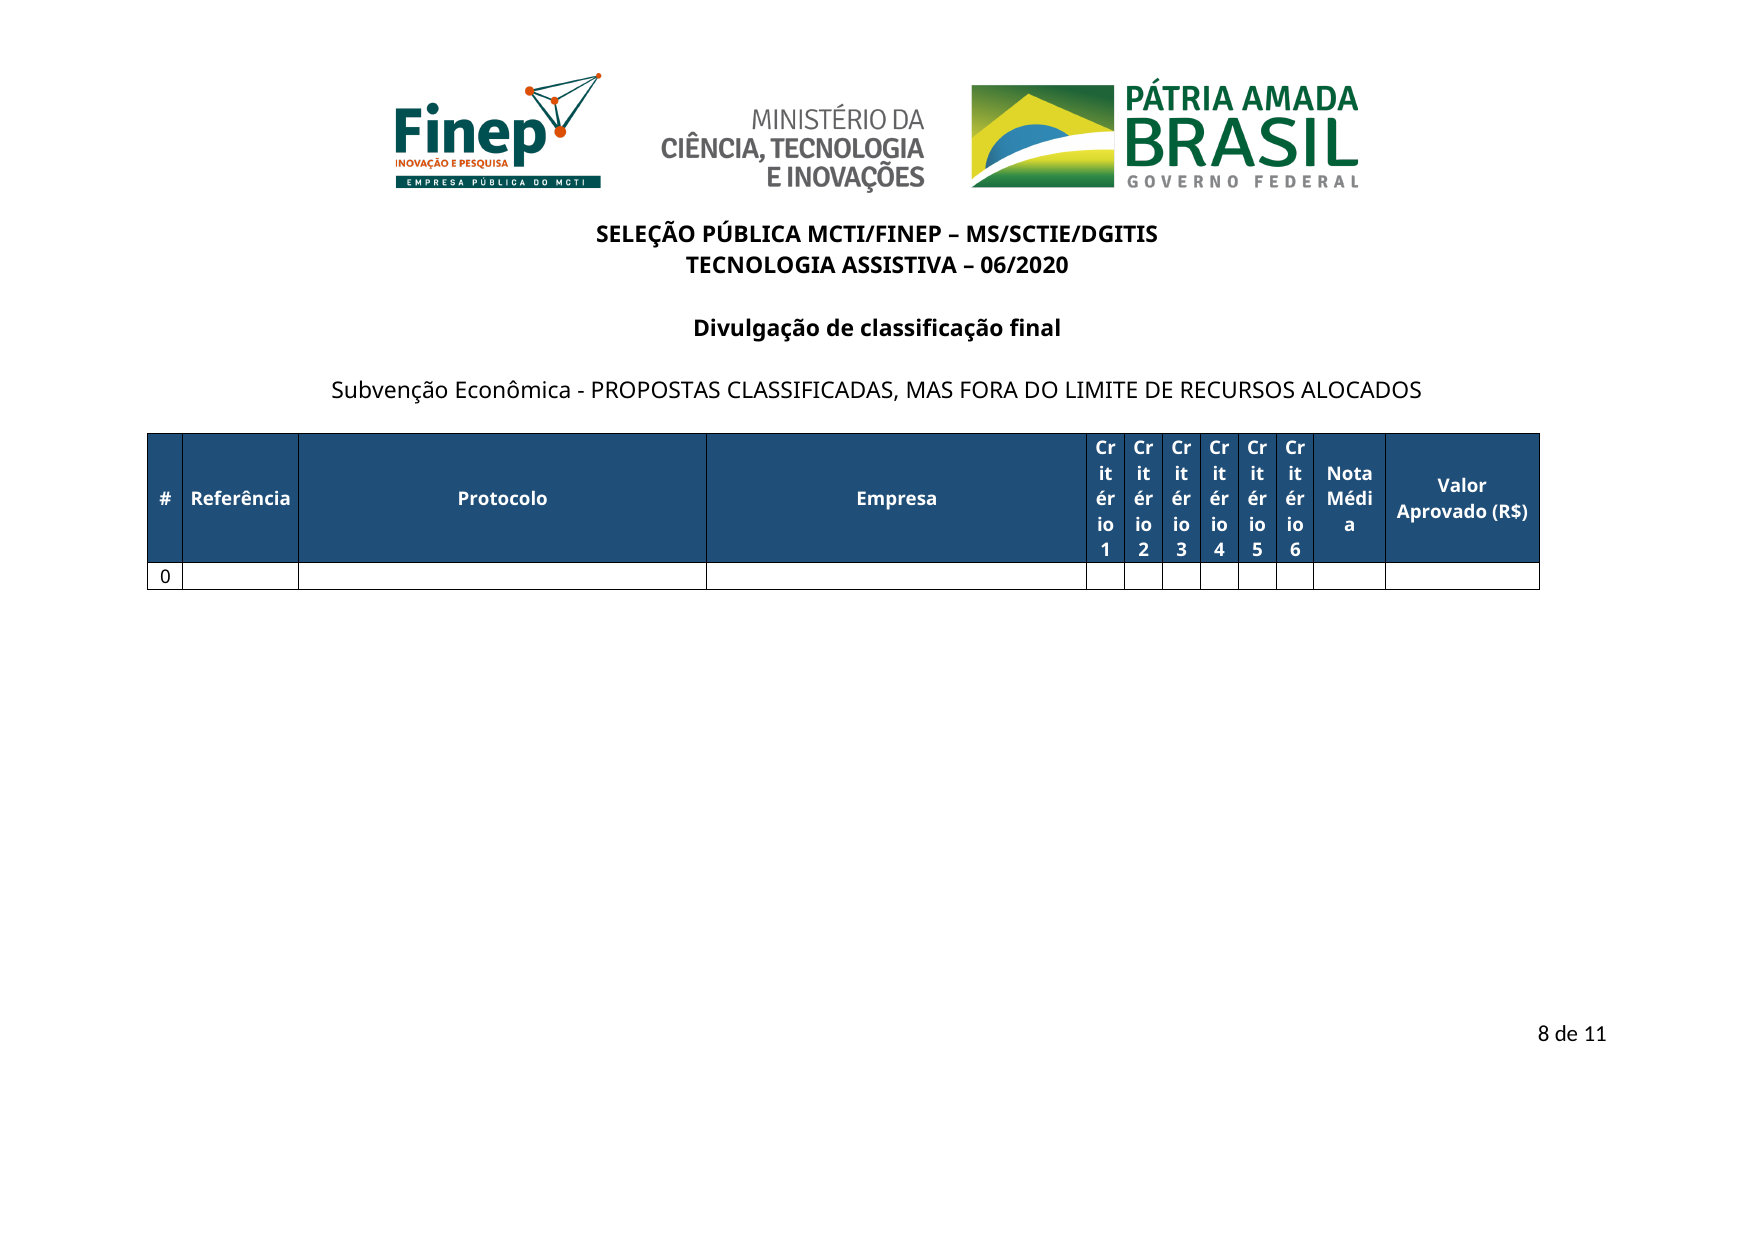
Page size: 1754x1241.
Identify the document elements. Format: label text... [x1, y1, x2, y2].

table_header Valor Aprovado (R$) [1386, 434, 1539, 562]
table_cell 0 [148, 563, 182, 588]
table_header Protocolo [299, 434, 706, 562]
table_cell [299, 563, 706, 588]
table_cell [1277, 563, 1313, 588]
table_header Referência [183, 434, 298, 562]
table_cell [183, 563, 298, 588]
table_cell [1239, 563, 1276, 588]
table_cell [1314, 563, 1385, 588]
table_cell [707, 563, 1086, 588]
table_header Critério 1 [1087, 434, 1124, 562]
table_header Critério 2 [1125, 434, 1162, 562]
table_header Critério 4 [1201, 434, 1238, 562]
table_cell [1125, 563, 1162, 588]
table_cell [1386, 563, 1539, 588]
table_header Critério 3 [1163, 434, 1200, 562]
table_cell [1201, 563, 1238, 588]
table_header Critério 6 [1277, 434, 1313, 562]
table_header Empresa [707, 434, 1086, 562]
table_header Critério 5 [1239, 434, 1276, 562]
table_cell [1163, 563, 1200, 588]
table_cell [1087, 563, 1124, 588]
table_header Nota Média [1314, 434, 1385, 562]
table_header # [148, 434, 182, 562]
